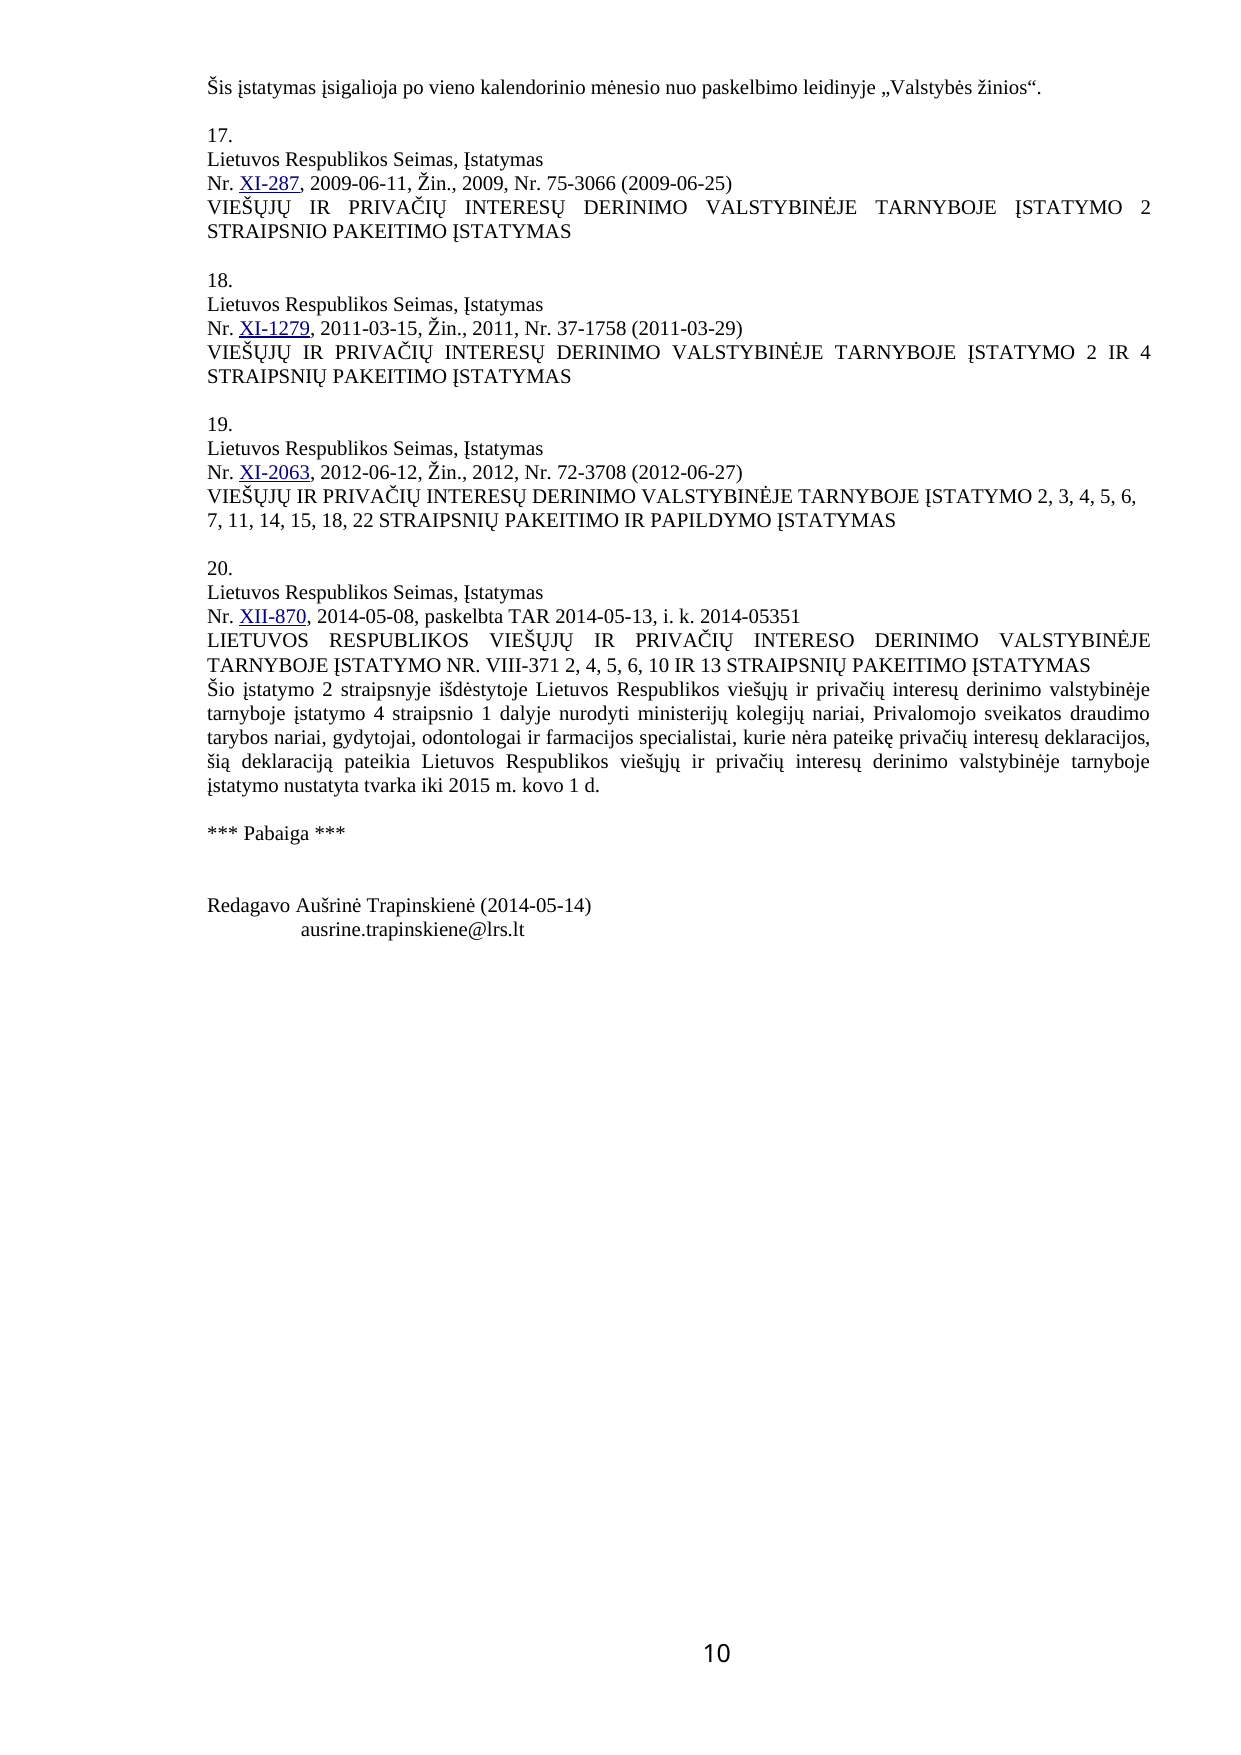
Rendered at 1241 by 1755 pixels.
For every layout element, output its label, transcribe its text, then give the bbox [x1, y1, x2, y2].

text 19. [207, 412, 1152, 436]
text Lietuvos Respublikos Seimas, Įstatymas [207, 292, 1152, 316]
text Lietuvos Respublikos Seimas, Įstatymas [207, 436, 1152, 460]
text Nr. XI-1279, 2011-03-15, Žin., 2011, Nr. 37-1758 (2011-03-29) [207, 316, 1152, 340]
text VIEŠŲJŲ IR PRIVAČIŲ INTERESŲ DERINIMO VALSTYBINĖJE TARNYBOJE ĮSTATYMO 2 IR 4 STRAIPSNIŲ PAKEITIMO ĮSTATYMAS [207, 340, 1152, 388]
text Lietuvos Respublikos Seimas, Įstatymas [207, 580, 1152, 604]
text 17. [207, 123, 1152, 147]
text Nr. XI-2063, 2012-06-12, Žin., 2012, Nr. 72-3708 (2012-06-27) [207, 460, 1152, 484]
text VIEŠŲJŲ IR PRIVAČIŲ INTERESŲ DERINIMO VALSTYBINĖJE TARNYBOJE ĮSTATYMO 2, 3, 4, 5, 6, 7, 11, 14, 15, 18, 22 STRAIPSNIŲ PAKEITIMO IR PAPILDYMO ĮSTATYMAS [207, 484, 1152, 532]
text 20. [207, 556, 1152, 580]
text Nr. XI-287, 2009-06-11, Žin., 2009, Nr. 75-3066 (2009-06-25) [207, 171, 1152, 195]
text *** Pabaiga *** [207, 821, 1152, 845]
text ausrine.trapinskiene@lrs.lt [207, 917, 1152, 941]
text Šis įstatymas įsigalioja po vieno kalendorinio mėnesio nuo paskelbimo leidinyje „Valstybės žinios“. [207, 75, 1152, 99]
text Nr. XII-870, 2014-05-08, paskelbta TAR 2014-05-13, i. k. 2014-05351 [207, 604, 1152, 628]
text Šio įstatymo 2 straipsnyje išdėstytoje Lietuvos Respublikos viešųjų ir privačių interesų derinimo valstybinėje tarnyboje įstatymo 4 straipsnio 1 dalyje nurodyti ministerijų kolegijų nariai, Privalomojo sveikatos draudimo tarybos nariai, gydytojai, odontologai ir farmacijos specialistai, kurie nėra pateikę privačių interesų deklaracijos, šią deklaraciją pateikia Lietuvos Respublikos viešųjų ir privačių interesų derinimo valstybinėje tarnyboje įstatymo nustatyta tvarka iki 2015 m. kovo 1 d. [207, 677, 1152, 797]
text Lietuvos Respublikos Seimas, Įstatymas [207, 147, 1152, 171]
text VIEŠŲJŲ IR PRIVAČIŲ INTERESŲ DERINIMO VALSTYBINĖJE TARNYBOJE ĮSTATYMO 2 STRAIPSNIO PAKEITIMO ĮSTATYMAS [207, 195, 1152, 243]
text LIETUVOS RESPUBLIKOS VIEŠŲJŲ IR PRIVAČIŲ INTERESO DERINIMO VALSTYBINĖJE TARNYBOJE ĮSTATYMO NR. VIII-371 2, 4, 5, 6, 10 IR 13 STRAIPSNIŲ PAKEITIMO ĮSTATYMAS [207, 628, 1152, 677]
text Redagavo Aušrinė Trapinskienė (2014-05-14) [207, 893, 1152, 917]
text 18. [207, 267, 1152, 292]
